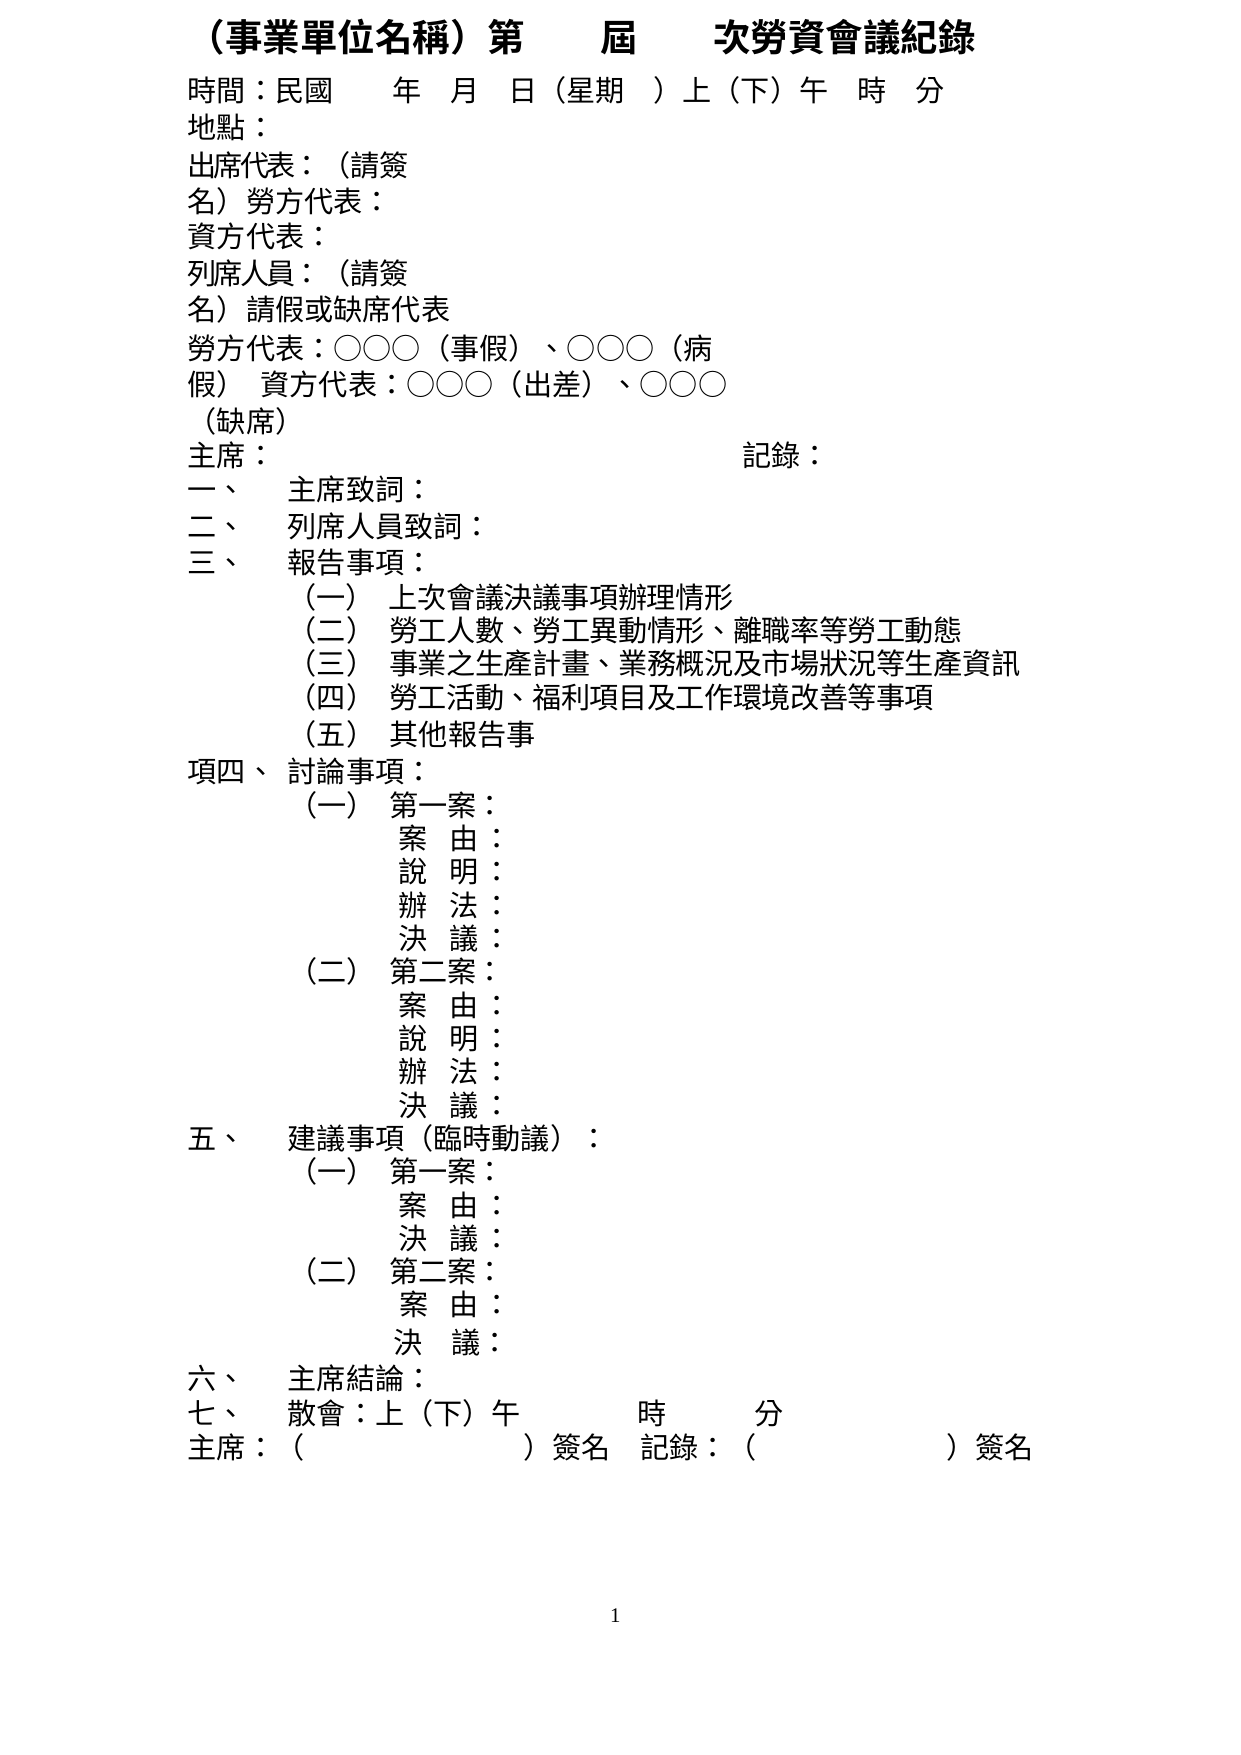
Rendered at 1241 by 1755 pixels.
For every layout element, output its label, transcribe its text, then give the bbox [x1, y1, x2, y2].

text 決 議： [96, 923, 511, 956]
text （一） 第一案： [96, 1156, 505, 1189]
text （二） 第二案： [96, 1256, 505, 1289]
text 主席： 記錄： [187, 441, 1145, 473]
text （三） 事業之生產計畫、業務概況及市場狀況等生產資訊 [287, 648, 1145, 681]
text 二、 列席人員致詞： 三、 報告事項： [187, 508, 493, 582]
text 五、 建議事項（臨時動議）： [187, 1123, 1145, 1156]
text 決 議： [96, 1223, 511, 1256]
text 主席：（ ）簽名 記錄：（ ）簽名 [187, 1431, 1145, 1466]
text （二） 第二案： [96, 956, 505, 989]
text 案 由： [96, 823, 511, 856]
text 說 明： [96, 856, 511, 889]
text 決 議： [96, 1089, 511, 1123]
text 資方代表： [187, 221, 1145, 254]
text 出席代表：（請簽名）勞方代表： [187, 147, 465, 221]
text 時間：民國 年 月 日（星期 ）上（下）午 時 分地點： [187, 71, 947, 147]
text 勞方代表：○○○（事假）、○○○（病假） 資方代表：○○○（出差）、○○○（缺席） [187, 329, 757, 441]
text 辦 法： [96, 889, 511, 923]
text 說 明： [96, 1023, 511, 1056]
text （一） 第一案： [96, 791, 505, 823]
text （事業單位名稱）第 屆 次勞資會議紀錄 [187, 0, 1145, 64]
text 七、 散會：上（下）午 時 分 [187, 1398, 1145, 1431]
text （五） 其他報告事項四、 討論事項： [187, 716, 563, 791]
text 決 議： 六、 主席結論： [187, 1324, 511, 1398]
text 案 由： [96, 1189, 511, 1223]
text （四） 勞工活動、福利項目及工作環境改善等事項 [287, 681, 1145, 715]
text 一、 主席致詞： [187, 473, 1145, 507]
text 列席人員：（請簽名）請假或缺席代表 [187, 254, 465, 329]
text （二） 勞工人數、勞工異動情形、離職率等勞工動態 [287, 615, 1145, 648]
text （一） 上次會議決議事項辦理情形 [287, 582, 1145, 615]
text 案 由： [96, 1289, 511, 1322]
text 辦 法： [96, 1056, 511, 1089]
text 案 由： [96, 989, 511, 1023]
